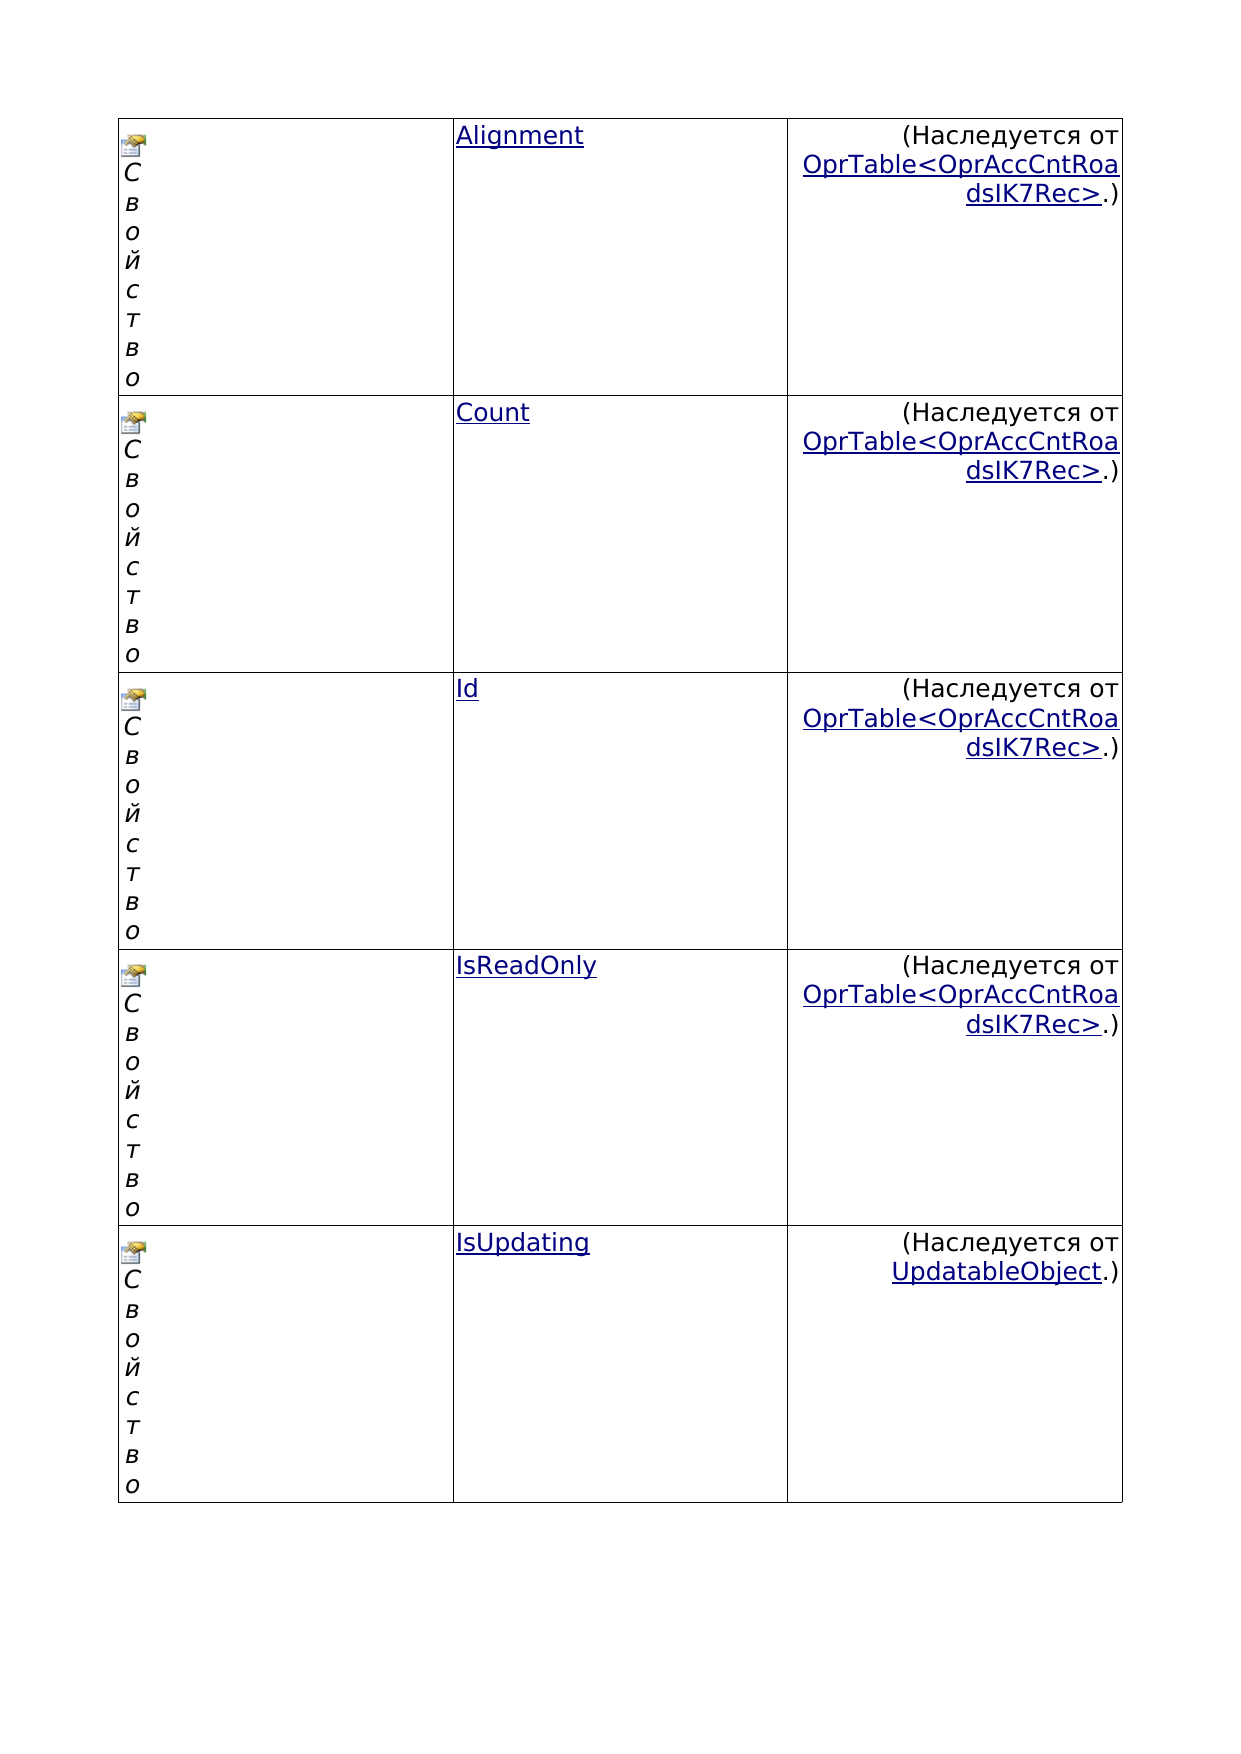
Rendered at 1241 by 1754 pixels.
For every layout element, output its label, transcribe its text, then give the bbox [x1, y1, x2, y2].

table_cell IsReadOnly [454, 950, 787, 1225]
picture [121, 1240, 147, 1266]
table_cell (Наследуется от UpdatableObject.) [788, 1226, 1122, 1502]
table_cell (Наследуется от OprTable<OprAccCntRoadsIK7Rec>.) [788, 119, 1122, 395]
picture [121, 410, 147, 436]
table_cell IsUpdating [454, 1226, 787, 1502]
table_cell [119, 1226, 453, 1502]
picture [121, 133, 147, 159]
table_cell Id [454, 673, 787, 948]
table_cell [119, 950, 453, 1225]
table_cell Alignment [454, 119, 787, 395]
table_cell Count [454, 396, 787, 672]
table_cell [119, 119, 453, 395]
picture [121, 687, 147, 713]
table_cell (Наследуется от OprTable<OprAccCntRoadsIK7Rec>.) [788, 950, 1122, 1225]
table_cell [119, 673, 453, 948]
table_cell (Наследуется от OprTable<OprAccCntRoadsIK7Rec>.) [788, 396, 1122, 672]
table_cell (Наследуется от OprTable<OprAccCntRoadsIK7Rec>.) [788, 673, 1122, 948]
table_cell [119, 396, 453, 672]
picture [121, 963, 147, 989]
